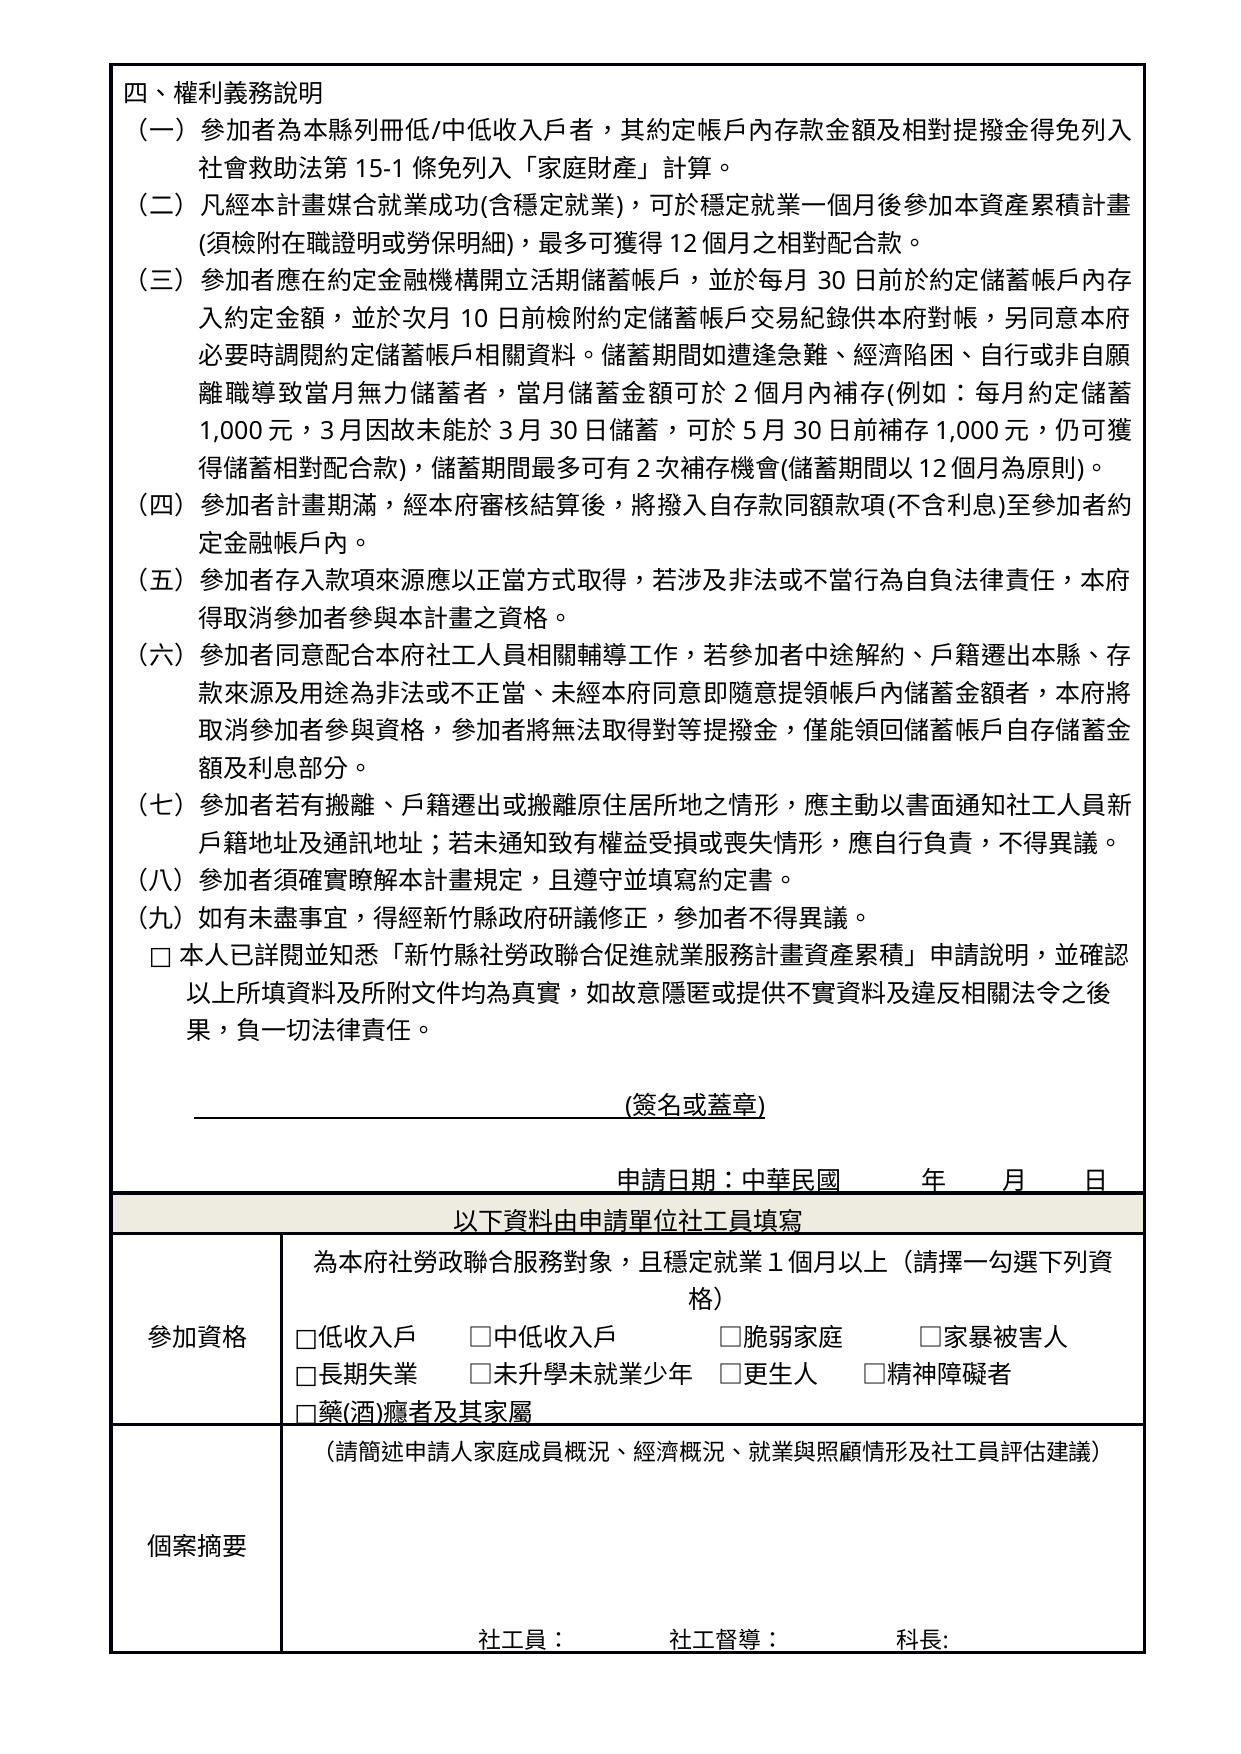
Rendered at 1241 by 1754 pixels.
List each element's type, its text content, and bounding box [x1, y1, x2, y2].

table_cell 參加資格 [113, 1235, 280, 1423]
table_cell （請簡述申請人家庭成員概況、經濟概況、就業與照顧情形及社工員評估建議） 社工員： 社工督導： 科長: [283, 1426, 1143, 1651]
table_cell 四、權利義務說明 （一）參加者為本縣列冊低/中低收入戶者，其約定帳戶內存款金額及相對提撥金得免列入社會救助法第 15-1 條免列入「家庭財產」計算。 （二）凡經本計畫媒合就業成功(含穩定就業)，可於穩定就業一個月後參加本資產累積計畫(須檢附在職證明或勞保明細)，最多可獲得12個月之相對配合款。 （三）參加者應在約定金融機構開立活期儲蓄帳戶，並於每月 30 日前於約定儲蓄帳戶內存入約定金額，並於次月 10 日前檢附約定儲蓄帳戶交易紀錄供本府對帳，另同意本府必要時調閱約定儲蓄帳戶相關資料。儲蓄期間如遭逢急難、經濟陷困、自行或非自願離職導致當月無力儲蓄者，當月儲蓄金額可於2個月內補存(例如：每月約定儲蓄1,000元，3月因故未能於3月30日儲蓄，可於5月30日前補存1,000元，仍可獲得儲蓄相對配合款)，儲蓄期間最多可有2次補存機會(儲蓄期間以12個月為原則)。 （四）參加者計畫期滿，經本府審核結算後，將撥入自存款同額款項(不含利息)至參加者約定金融帳戶內。 （五）參加者存入款項來源應以正當方式取得，若涉及非法或不當行為自負法律責任，本府得取消參加者參與本計畫之資格。 （六）參加者同意配合本府社工人員相關輔導工作，若參加者中途解約、戶籍遷出本縣、存款來源及用途為非法或不正當、未經本府同意即隨意提領帳戶內儲蓄金額者，本府將取消參加者參與資格，參加者將無法取得對等提撥金，僅能領回儲蓄帳戶自存儲蓄金額及利息部分。 （七）參加者若有搬離、戶籍遷出或搬離原住居所地之情形，應主動以書面通知社工人員新戶籍地址及通訊地址；若未通知致有權益受損或喪失情形，應自行負責，不得異議。 （八）參加者須確實瞭解本計畫規定，且遵守並填寫約定書。 （九）如有未盡事宜，得經新竹縣政府研議修正，參加者不得異議。 □ 本人已詳閱並知悉「新竹縣社勞政聯合促進就業服務計畫資產累積」申請說明，並確認以上所填資料及所附文件均為真實，如故意隱匿或提供不實資料及違反相關法令之後果，負一切法律責任。 (簽名或蓋章) 申請日期：中華民國 年 月 日 [113, 66, 1143, 1191]
table_cell 為本府社勞政聯合服務對象，且穩定就業１個月以上（請擇一勾選下列資格） □低收入戶 □中低收入戶 □脆弱家庭 □家暴被害人 □長期失業 □未升學未就業少年 □更生人 □精神障礙者 □藥(酒)癮者及其家屬 [283, 1235, 1143, 1423]
table_cell 以下資料由申請單位社工員填寫 [113, 1195, 1143, 1232]
table_cell 個案摘要 [113, 1426, 280, 1651]
